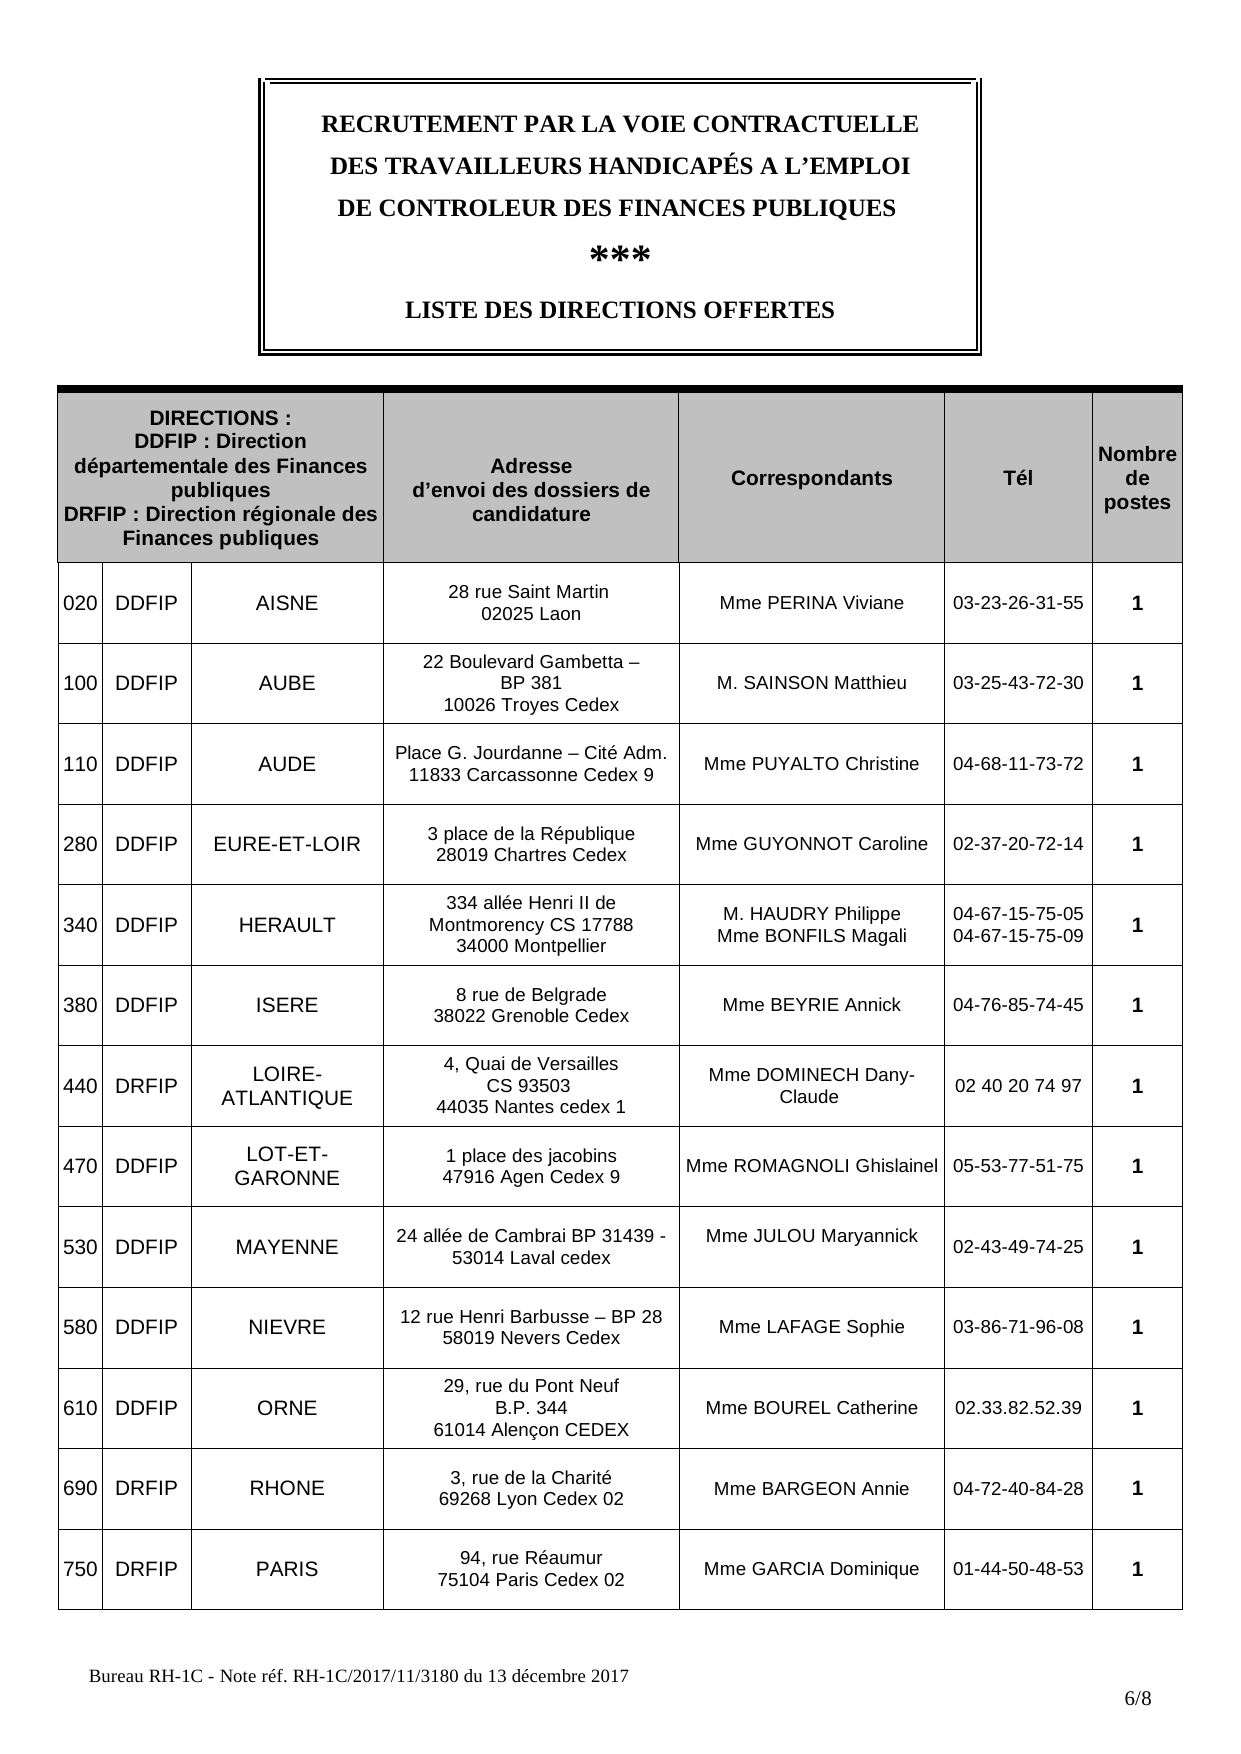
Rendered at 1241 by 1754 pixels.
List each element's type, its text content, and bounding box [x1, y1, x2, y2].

table_header Tél [945, 393, 1092, 562]
table_header Nombre de postes [1093, 393, 1182, 562]
table_cell RHONE [192, 1449, 383, 1528]
table_cell DDFIP [103, 724, 191, 804]
table_cell 3 place de la République 28019 Chartres Cedex [384, 805, 679, 884]
table_cell Mme BARGEON Annie [680, 1449, 944, 1528]
table_cell 04-76-85-74-45 [945, 966, 1092, 1045]
table_header [262, 17, 979, 77]
table_cell 03-25-43-72-30 [945, 644, 1092, 723]
table_cell Mme PUYALTO Christine [680, 724, 944, 804]
table_cell DRFIP [103, 1449, 191, 1528]
table_cell LOIRE-ATLANTIQUE [192, 1046, 383, 1126]
table_cell M. SAINSON Matthieu [680, 644, 944, 723]
table_cell 02-37-20-72-14 [945, 805, 1092, 884]
table_cell Mme BEYRIE Annick [680, 966, 944, 1045]
table_cell 8 rue de Belgrade 38022 Grenoble Cedex [384, 966, 679, 1045]
table_cell Mme PERINA Viviane [680, 563, 944, 643]
table_cell 580 [59, 1288, 102, 1367]
table_cell Mme GUYONNOT Caroline [680, 805, 944, 884]
table_cell 610 [59, 1369, 102, 1448]
table_cell Place G. Jourdanne – Cité Adm. 11833 Carcassonne Cedex 9 [384, 724, 679, 804]
table_cell 12 rue Henri Barbusse – BP 28 58019 Nevers Cedex [384, 1288, 679, 1367]
table_cell Recrutement par la voie contractuelle deS TRAVAILLEURS handicapés a l’emploi DE CONTROLEUR dES FINANCES PUBLIQUES *** Liste des directions offertes [262, 78, 979, 349]
table_cell 1 [1093, 805, 1182, 884]
table_cell DDFIP [103, 1207, 191, 1287]
table_cell 750 [59, 1530, 102, 1609]
table_header Correspondants [679, 393, 944, 562]
table_cell 04-72-40-84-28 [945, 1449, 1092, 1528]
table_cell AUBE [192, 644, 383, 723]
table_cell HERAULT [192, 885, 383, 965]
table_cell 1 [1093, 1288, 1182, 1367]
table_cell 334 allée Henri II de Montmorency CS 17788 34000 Montpellier [384, 885, 679, 965]
table_cell 22 Boulevard Gambetta – BP 381 10026 Troyes Cedex [384, 644, 679, 723]
table_cell DDFIP [103, 563, 191, 643]
table_cell 04-67-15-75-05 04-67-15-75-09 [945, 885, 1092, 965]
table_cell 470 [59, 1127, 102, 1206]
table_cell 100 [59, 644, 102, 723]
table_cell NIEVRE [192, 1288, 383, 1367]
table_cell Mme JULOU Maryannick [680, 1207, 944, 1287]
table_header DIRECTIONS : DDFIP : Direction départementale des Finances publiques DRFIP : Direction régionale des Finances publiques [58, 393, 383, 562]
table_cell 1 [1093, 1530, 1182, 1609]
table_cell 02 40 20 74 97 [945, 1046, 1092, 1126]
table_cell 29, rue du Pont Neuf B.P. 344 61014 Alençon CEDEX [384, 1369, 679, 1448]
table_cell Mme ROMAGNOLI Ghislainel [680, 1127, 944, 1206]
table_cell DRFIP [103, 1046, 191, 1126]
table_cell Mme BOUREL Catherine [680, 1369, 944, 1448]
table_cell 94, rue Réaumur 75104 Paris Cedex 02 [384, 1530, 679, 1609]
table_cell 1 place des jacobins 47916 Agen Cedex 9 [384, 1127, 679, 1206]
table_cell 110 [59, 724, 102, 804]
table_cell DRFIP [103, 1530, 191, 1609]
table_cell 280 [59, 805, 102, 884]
table_cell AISNE [192, 563, 383, 643]
table_cell 02-43-49-74-25 [945, 1207, 1092, 1287]
table_cell 440 [59, 1046, 102, 1126]
table_cell DDFIP [103, 1288, 191, 1367]
table_cell ISERE [192, 966, 383, 1045]
table_cell EURE-ET-LOIR [192, 805, 383, 884]
table_cell Mme GARCIA Dominique [680, 1530, 944, 1609]
table_cell 24 allée de Cambrai BP 31439 - 53014 Laval cedex [384, 1207, 679, 1287]
table_cell DDFIP [103, 805, 191, 884]
table_cell M. HAUDRY Philippe Mme BONFILS Magali [680, 885, 944, 965]
table_cell 1 [1093, 563, 1182, 643]
table_cell 1 [1093, 1127, 1182, 1206]
table_cell PARIS [192, 1530, 383, 1609]
table_cell 01-44-50-48-53 [945, 1530, 1092, 1609]
table_cell 1 [1093, 1046, 1182, 1126]
table_cell 020 [59, 563, 102, 643]
table_cell MAYENNE [192, 1207, 383, 1287]
table_cell 02.33.82.52.39 [945, 1369, 1092, 1448]
table_cell 380 [59, 966, 102, 1045]
table_cell DDFIP [103, 1127, 191, 1206]
table_cell DDFIP [103, 885, 191, 965]
table_cell Mme DOMINECH Dany-Claude [680, 1046, 944, 1126]
table_cell LOT-ET-GARONNE [192, 1127, 383, 1206]
table_cell 340 [59, 885, 102, 965]
table_cell 530 [59, 1207, 102, 1287]
table_cell 690 [59, 1449, 102, 1528]
table_cell DDFIP [103, 1369, 191, 1448]
table_cell 05-53-77-51-75 [945, 1127, 1092, 1206]
table_cell 1 [1093, 1207, 1182, 1287]
table_cell AUDE [192, 724, 383, 804]
table_cell 03-23-26-31-55 [945, 563, 1092, 643]
table_cell 03-86-71-96-08 [945, 1288, 1092, 1367]
table_cell 1 [1093, 724, 1182, 804]
table_cell 3, rue de la Charité 69268 Lyon Cedex 02 [384, 1449, 679, 1528]
table_cell Mme LAFAGE Sophie [680, 1288, 944, 1367]
table_cell 4, Quai de Versailles CS 93503 44035 Nantes cedex 1 [384, 1046, 679, 1126]
table_cell 1 [1093, 1369, 1182, 1448]
table_cell 1 [1093, 966, 1182, 1045]
table_cell DDFIP [103, 644, 191, 723]
table_cell 1 [1093, 644, 1182, 723]
table_cell 28 rue Saint Martin 02025 Laon [384, 563, 679, 643]
table_cell DDFIP [103, 966, 191, 1045]
table_cell 1 [1093, 1449, 1182, 1528]
table_cell 1 [1093, 885, 1182, 965]
table_cell ORNE [192, 1369, 383, 1448]
table_header Adresse d’envoi des dossiers de candidature [384, 393, 678, 562]
table_cell 04-68-11-73-72 [945, 724, 1092, 804]
